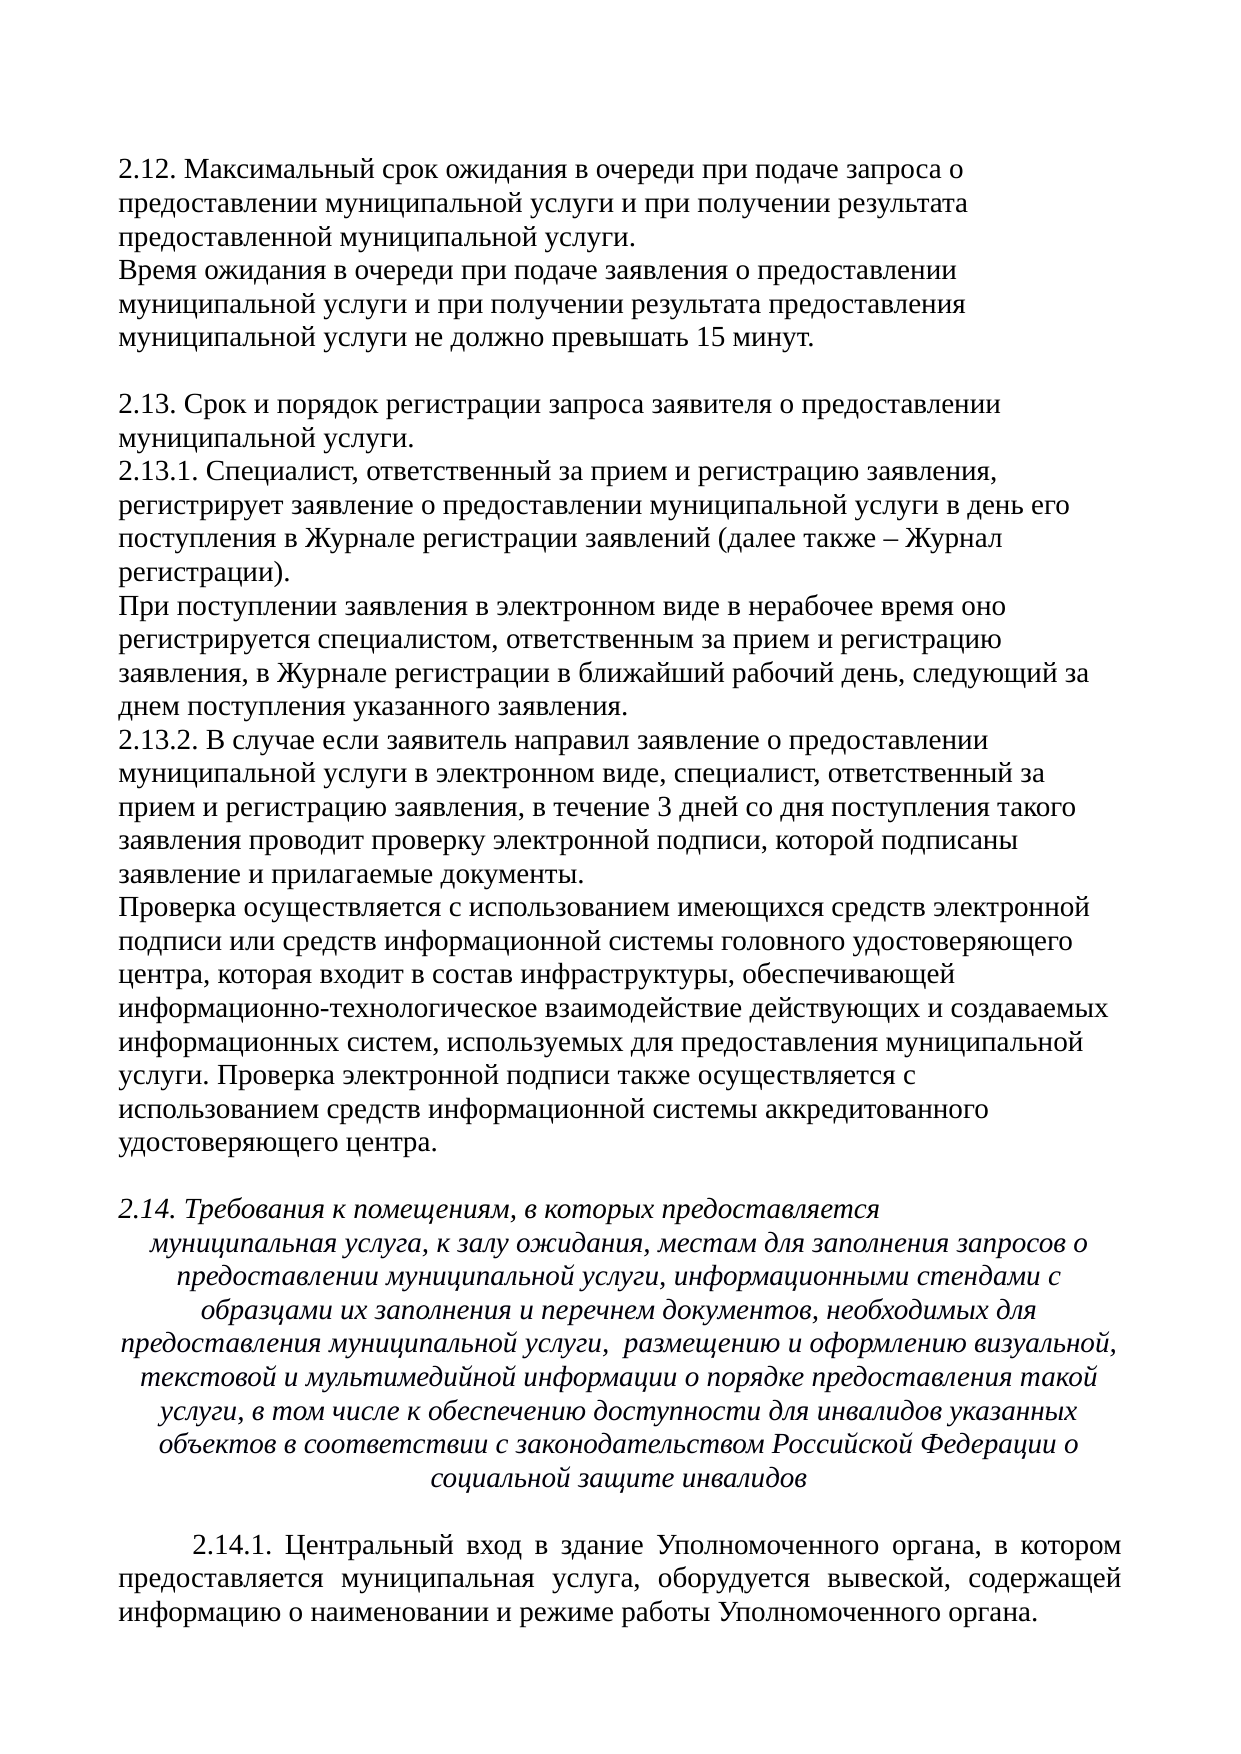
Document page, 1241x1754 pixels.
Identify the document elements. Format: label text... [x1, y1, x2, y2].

text муниципальная услуга, к залу ожидания, местам для заполнения запросов о предоставлении муниципальной услуги, информационными стендами с образцами их заполнения и перечнем документов, необходимых для предоставления муниципальной услуги, размещению и оформлению визуальной, текстовой и мультимедийной информации о порядке предоставления такой услуги, в том числе к обеспечению доступности для инвалидов указанных объектов в соответствии с законодательством Российской Федерации о социальной защите инвалидов [118, 1225, 1122, 1493]
text 2.14.1. Центральный вход в здание Уполномоченного органа, в котором предоставляется муниципальная услуга, оборудуется вывеской, содержащей информацию о наименовании и режиме работы Уполномоченного органа. [118, 1527, 1122, 1627]
text 2.12. Максимальный срок ожидания в очереди при подаче запроса о предоставлении муниципальной услуги и при получении результата предоставленной муниципальной услуги. Время ожидания в очереди при подаче заявления о предоставлении муниципальной услуги и при получении результата предоставления муниципальной услуги не должно превышать 15 минут. 2.13. Срок и порядок регистрации запроса заявителя о предоставлении муниципальной услуги. 2.13.1. Специалист, ответственный за прием и регистрацию заявления, регистрирует заявление о предоставлении муниципальной услуги в день его поступления в Журнале регистрации заявлений (далее также – Журнал регистрации). При поступлении заявления в электронном виде в нерабочее время оно регистрируется специалистом, ответственным за прием и регистрацию заявления, в Журнале регистрации в ближайший рабочий день, следующий за днем поступления указанного заявления. 2.13.2. В случае если заявитель направил заявление о предоставлении муниципальной услуги в электронном виде, специалист, ответственный за прием и регистрацию заявления, в течение 3 дней со дня поступления такого заявления проводит проверку электронной подписи, которой подписаны заявление и прилагаемые документы. Проверка осуществляется с использованием имеющихся средств электронной подписи или средств информационной системы головного удостоверяющего центра, которая входит в состав инфраструктуры, обеспечивающей информационно-технологическое взаимодействие действующих и создаваемых информационных систем, используемых для предоставления муниципальной услуги. Проверка электронной подписи также осуществляется с использованием средств информационной системы аккредитованного удостоверяющего центра. 2.14. Требования к помещениям, в которых предоставляется [118, 118, 1122, 1225]
